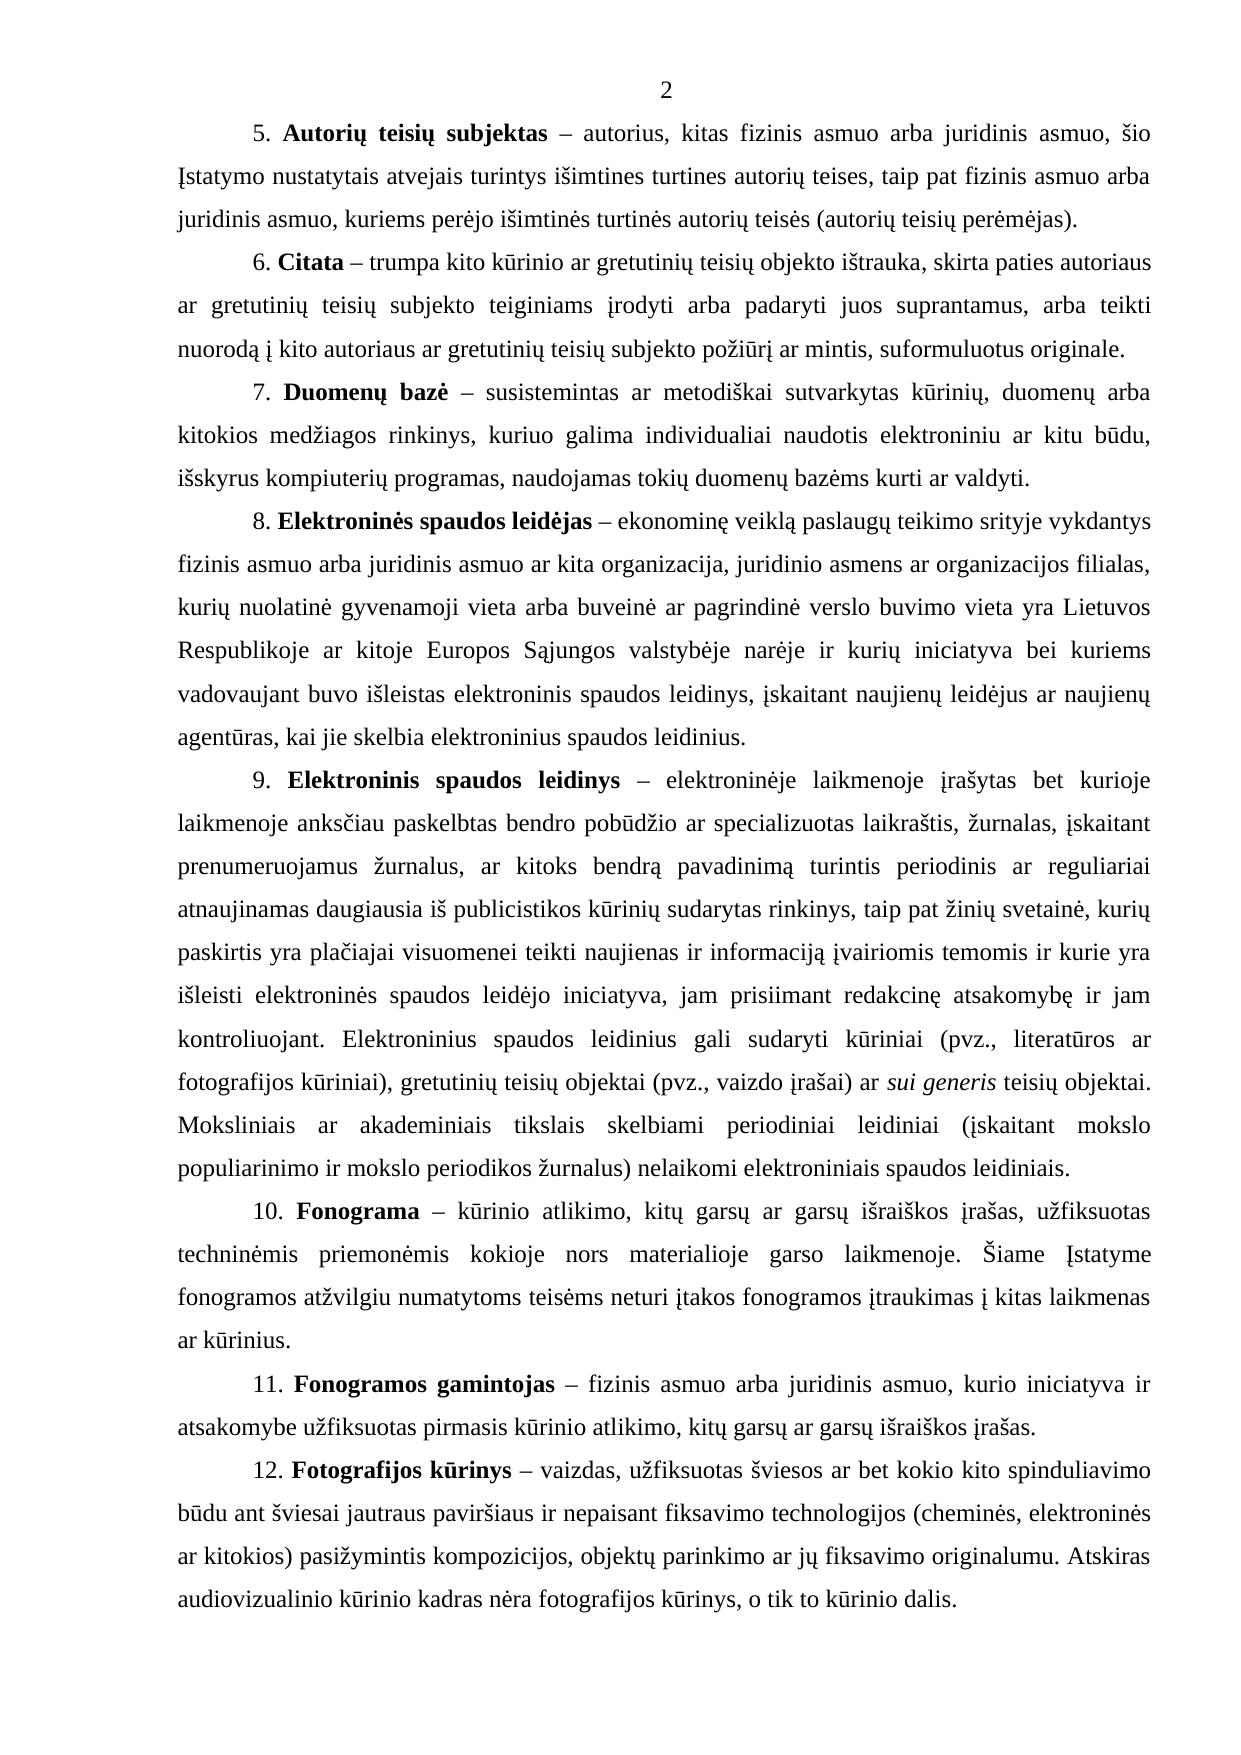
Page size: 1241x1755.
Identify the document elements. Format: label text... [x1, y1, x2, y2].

text 12. Fotografijos kūrinys – vaizdas, užfiksuotas šviesos ar bet kokio kito spinduliavimo būdu ant šviesai jautraus paviršiaus ir nepaisant fiksavimo technologijos (cheminės, elektroninės ar kitokios) pasižymintis kompozicijos, objektų parinkimo ar jų fiksavimo originalumu. Atskiras audiovizualinio kūrinio kadras nėra fotografijos kūrinys, o tik to kūrinio dalis. [177, 1455, 1152, 1613]
text 6. Citata – trumpa kito kūrinio ar gretutinių teisių objekto ištrauka, skirta paties autoriaus ar gretutinių teisių subjekto teiginiams įrodyti arba padaryti juos suprantamus, arba teikti nuorodą į kito autoriaus ar gretutinių teisių subjekto požiūrį ar mintis, suformuluotus originale. [177, 247, 1152, 362]
text 5. Autorių teisių subjektas – autorius, kitas fizinis asmuo arba juridinis asmuo, šio Įstatymo nustatytais atvejais turintys išimtines turtines autorių teises, taip pat fizinis asmuo arba juridinis asmuo, kuriems perėjo išimtinės turtinės autorių teisės (autorių teisių perėmėjas). [177, 118, 1152, 233]
text 9. Elektroninis spaudos leidinys – elektroninėje laikmenoje įrašytas bet kurioje laikmenoje anksčiau paskelbtas bendro pobūdžio ar specializuotas laikraštis, žurnalas, įskaitant prenumeruojamus žurnalus, ar kitoks bendrą pavadinimą turintis periodinis ar reguliariai atnaujinamas daugiausia iš publicistikos kūrinių sudarytas rinkinys, taip pat žinių svetainė, kurių paskirtis yra plačiajai visuomenei teikti naujienas ir informaciją įvairiomis temomis ir kurie yra išleisti elektroninės spaudos leidėjo iniciatyva, jam prisiimant redakcinę atsakomybę ir jam kontroliuojant. Elektroninius spaudos leidinius gali sudaryti kūriniai (pvz., literatūros ar fotografijos kūriniai), gretutinių teisių objektai (pvz., vaizdo įrašai) ar sui generis teisių objektai. Moksliniais ar akademiniais tikslais skelbiami periodiniai leidiniai (įskaitant mokslo populiarinimo ir mokslo periodikos žurnalus) nelaikomi elektroniniais spaudos leidiniais. [177, 765, 1152, 1182]
text 10. Fonograma – kūrinio atlikimo, kitų garsų ar garsų išraiškos įrašas, užfiksuotas techninėmis priemonėmis kokioje nors materialioje garso laikmenoje. Šiame Įstatyme fonogramos atžvilgiu numatytoms teisėms neturi įtakos fonogramos įtraukimas į kitas laikmenas ar kūrinius. [177, 1196, 1152, 1354]
text 8. Elektroninės spaudos leidėjas – ekonominę veiklą paslaugų teikimo srityje vykdantys fizinis asmuo arba juridinis asmuo ar kita organizacija, juridinio asmens ar organizacijos filialas, kurių nuolatinė gyvenamoji vieta arba buveinė ar pagrindinė verslo buvimo vieta yra Lietuvos Respublikoje ar kitoje Europos Sąjungos valstybėje narėje ir kurių iniciatyva bei kuriems vadovaujant buvo išleistas elektroninis spaudos leidinys, įskaitant naujienų leidėjus ar naujienų agentūras, kai jie skelbia elektroninius spaudos leidinius. [177, 506, 1152, 751]
text 7. Duomenų bazė – susistemintas ar metodiškai sutvarkytas kūrinių, duomenų arba kitokios medžiagos rinkinys, kuriuo galima individualiai naudotis elektroniniu ar kitu būdu, išskyrus kompiuterių programas, naudojamas tokių duomenų bazėms kurti ar valdyti. [177, 377, 1152, 492]
text 11. Fonogramos gamintojas – fizinis asmuo arba juridinis asmuo, kurio iniciatyva ir atsakomybe užfiksuotas pirmasis kūrinio atlikimo, kitų garsų ar garsų išraiškos įrašas. [177, 1369, 1152, 1441]
